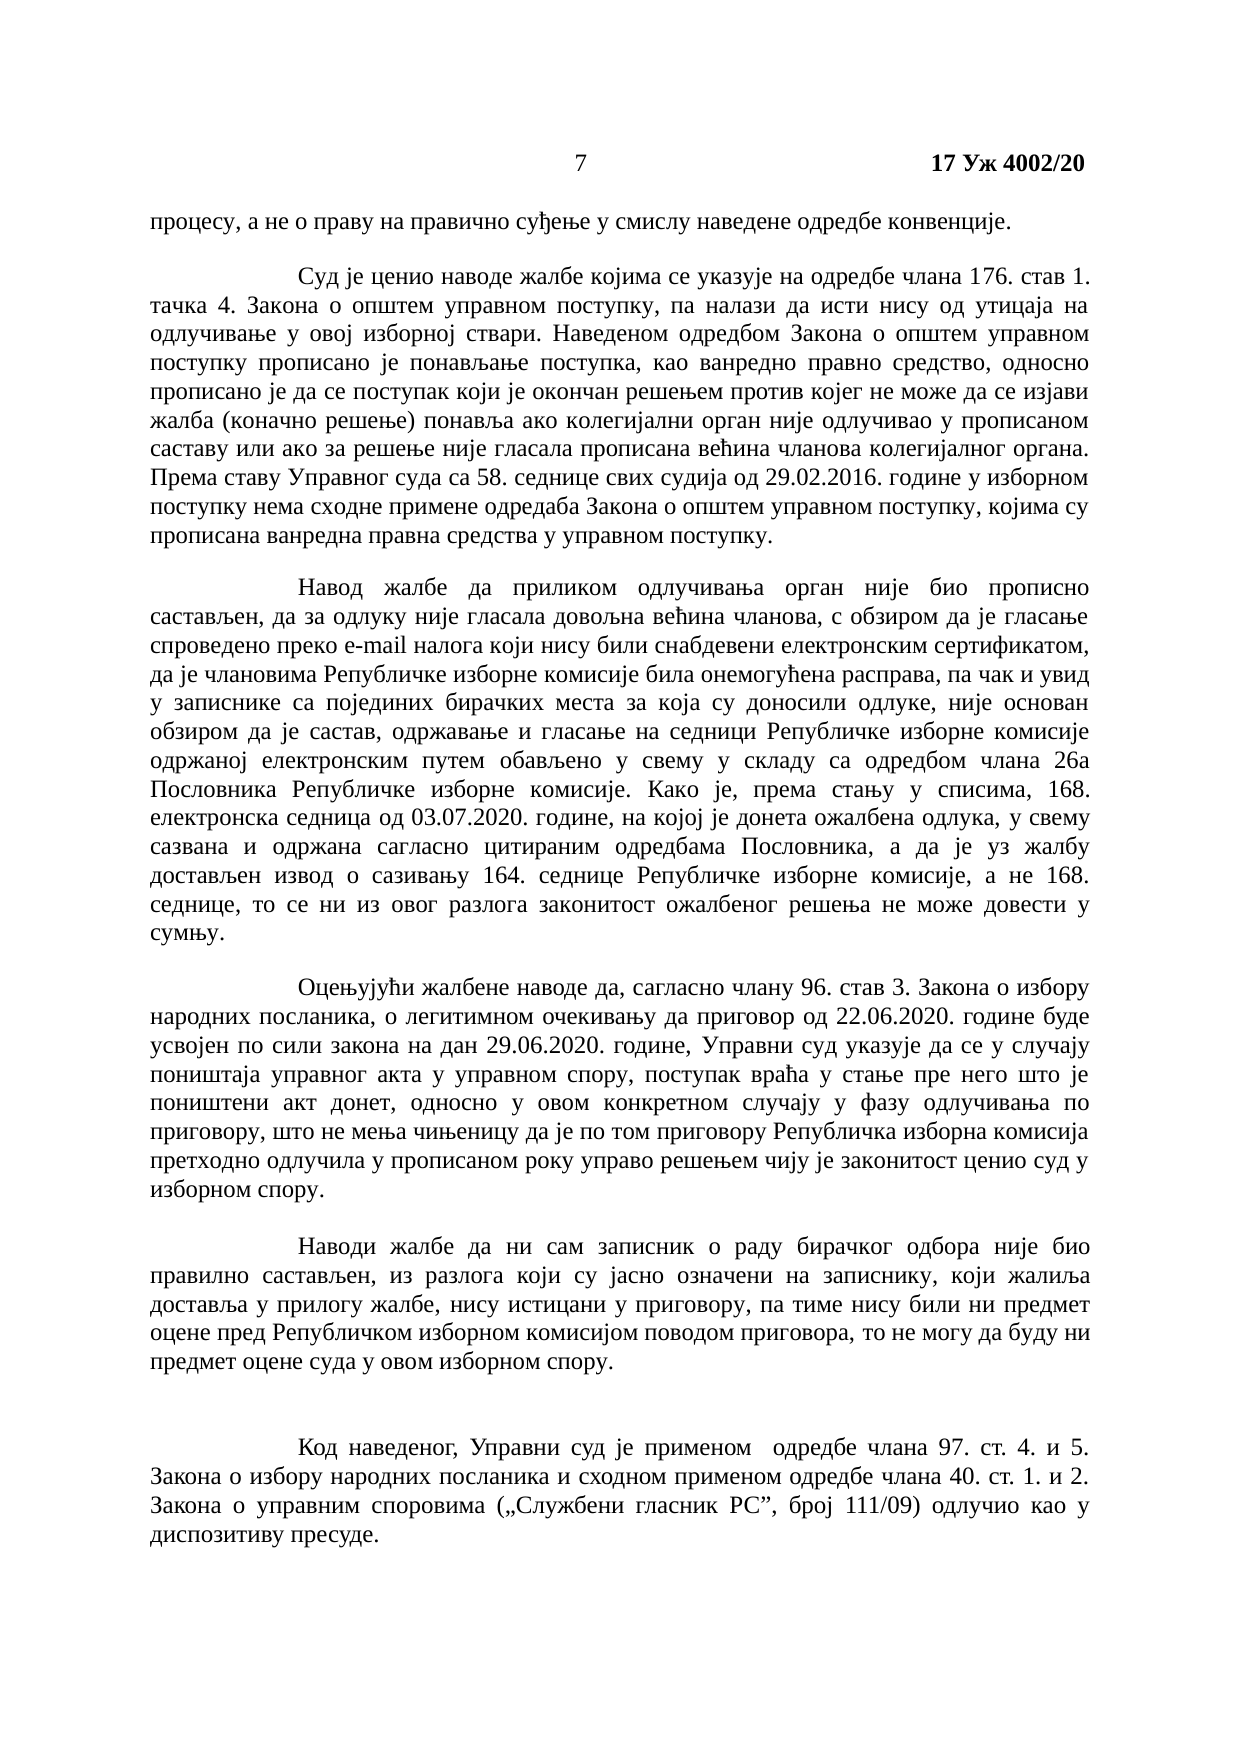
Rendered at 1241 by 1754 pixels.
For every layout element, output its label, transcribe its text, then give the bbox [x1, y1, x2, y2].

text Навод жалбе да приликом одлучивања орган није био прописно састављен, да за одлуку није гласала довољна већина чланова, с обзиром да је гласање спроведено преко e-mail налога који нису били снабдевени електронским сертификатом, да је члановима Републичке изборне комисије била онемогућена расправа, па чак и увид у записнике са појединих бирачких места за која су доносили одлуке, није основан обзиром да је састав, одржавање и гласање на седници Републичке изборне комисије одржаној електронским путем обављено у свему у складу са одредбом члана 26а Пословника Републичке изборне комисије. Како је, према стању у списима, 168. електронска седница од 03.07.2020. године, на којој је донета ожалбена одлука, у свему сазвана и одржана сагласно цитираним одредбама Пословника, а да је уз жалбу достављен извод о сазивању 164. седнице Републичке изборне комисије, а не 168. седнице, то се ни из овог разлога законитост ожалбеног решења не може довести у сумњу. [150, 572, 1091, 946]
text Код наведеног, Управни суд је применом одредбе члана 97. ст. 4. и 5. Закона о избору народних посланика и сходном применом одредбе члана 40. ст. 1. и 2. Закона о управним споровима („Службени гласник РС”, број 111/09) одлучио као у диспозитиву пресуде. [150, 1432, 1091, 1547]
text Наводи жалбе да ни сам записник о раду бирачког одбора није био правилно састављен, из разлога који су јасно означени на записнику, који жалиља доставља у прилогу жалбе, нису истицани у приговору, па тиме нису били ни предмет оцене пред Републичком изборном комисијом поводом приговора, то не могу да буду ни предмет оцене суда у овом изборном спору. [150, 1231, 1091, 1375]
text процесу, а не о праву на правично суђење у смислу наведене одредбе конвенције. [150, 206, 1091, 234]
text Суд је ценио наводе жалбе којима се указује на одредбе члана 176. став 1. тачка 4. Закона о општем управном поступку, па налази да исти нису од утицаја на одлучивање у овој изборној ствари. Наведеном одредбом Закона о општем управном поступку прописано је понављање поступка, као ванредно правно средство, односно прописано је да се поступак који је окончан решењем против којег не може да се изјави жалба (коначно решење) понавља ако колегијални орган није одлучивао у прописаном саставу или ако за решење није гласала прописана већина чланова колегијалног органа. Према ставу Управног суда са 58. седнице свих судија од 29.02.2016. године у изборном поступку нема сходне примене одредаба Закона о општем управном поступку, којима су прописана ванредна правна средства у управном поступку. [150, 261, 1091, 548]
text Оцењујући жалбене наводе да, сагласно члану 96. став 3. Закона о избору народних посланика, о легитимном очекивању да приговор од 22.06.2020. године буде усвојен по сили закона на дан 29.06.2020. године, Управни суд указује да се у случају поништаја управног акта у управном спору, поступак враћа у стање пре него што је поништени акт донет, односно у овом конкретном случају у фазу одлучивања по приговору, што не мења чињеницу да је по том приговору Републичка изборна комисија претходно одлучила у прописаном року управо решењем чију је законитост ценио суд у изборном спору. [150, 972, 1091, 1202]
